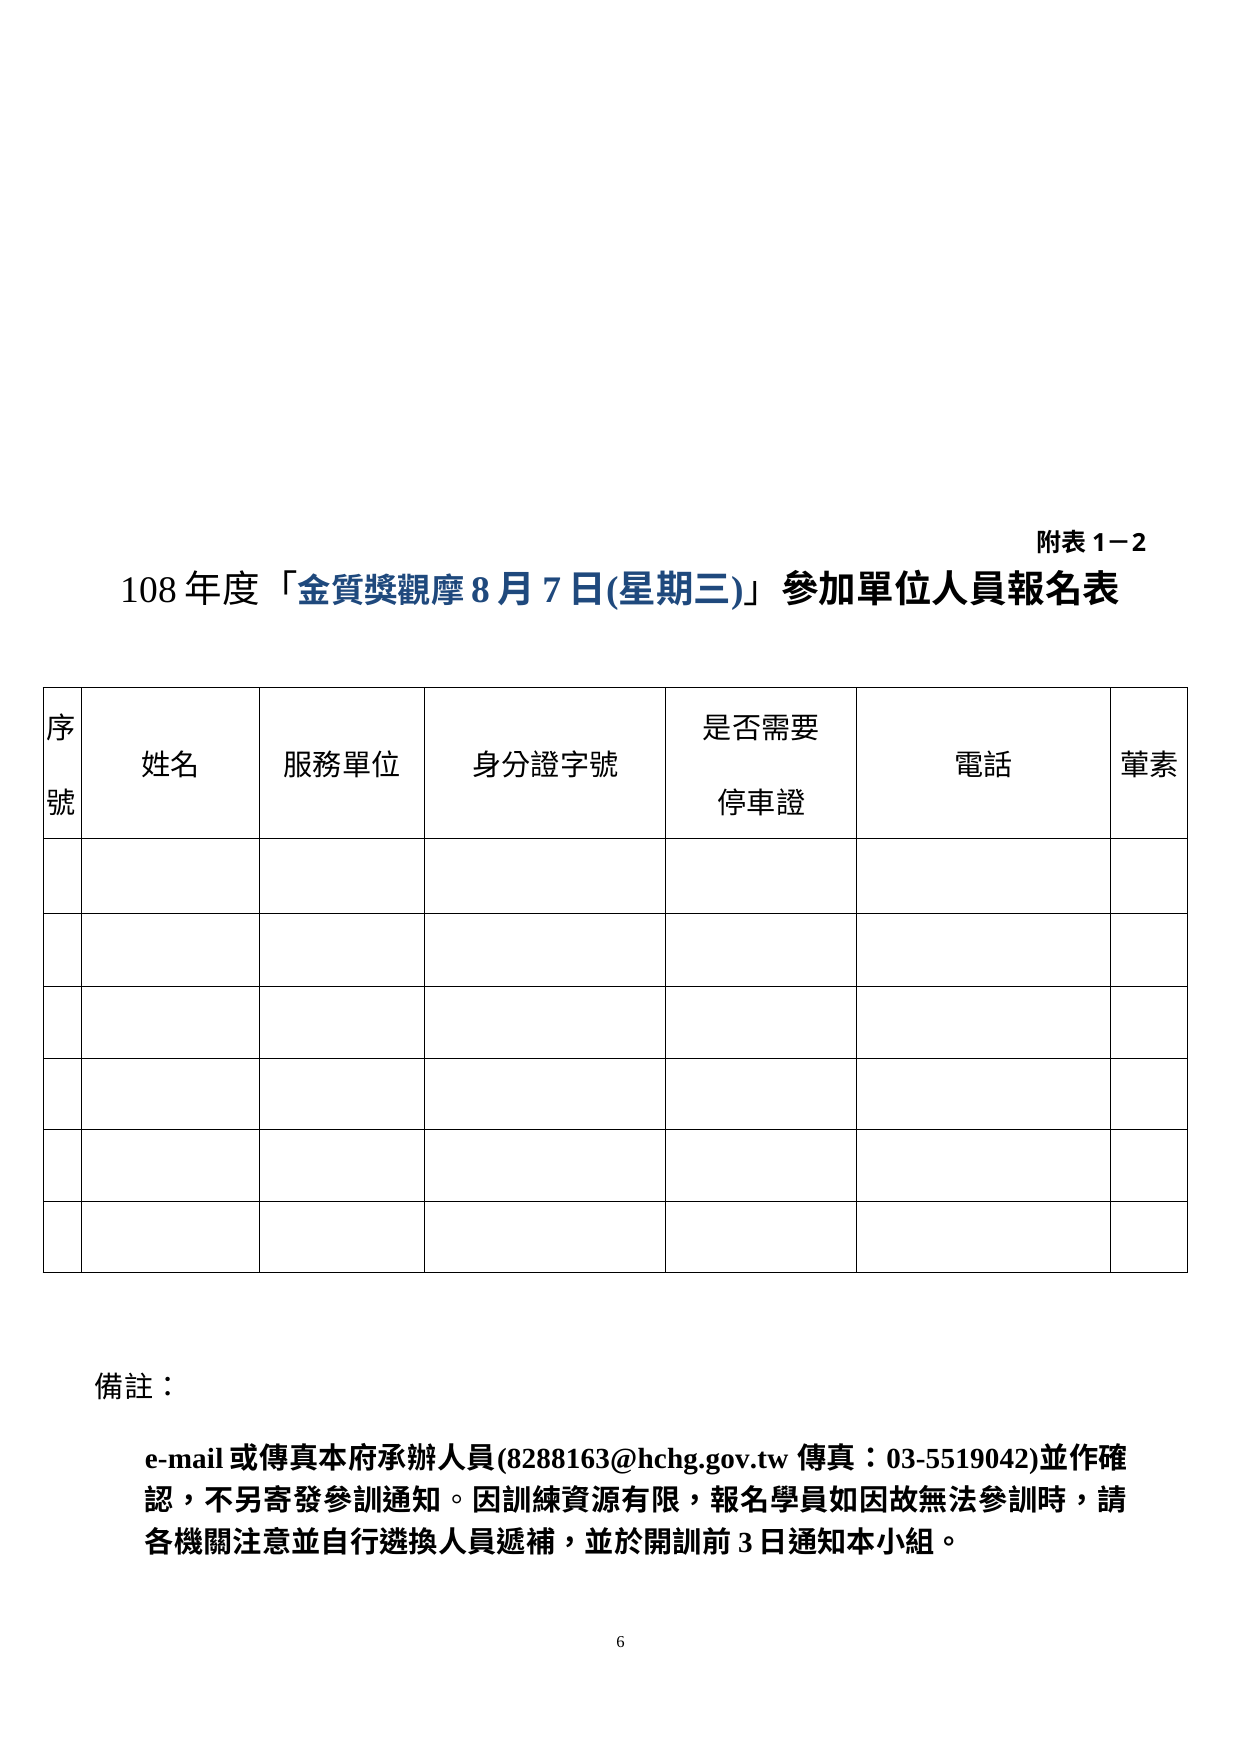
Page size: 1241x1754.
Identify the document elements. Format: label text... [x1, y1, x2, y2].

table_cell [1111, 987, 1187, 1058]
table_cell [82, 1059, 259, 1129]
table_cell [666, 839, 856, 912]
table_cell [260, 1202, 424, 1272]
table_cell [1111, 914, 1187, 986]
table_cell [260, 1130, 424, 1201]
table_cell [82, 1130, 259, 1201]
table_cell [425, 1130, 665, 1201]
table_cell [425, 1202, 665, 1272]
table_cell [1111, 1130, 1187, 1201]
table_header 是否需要 停車證 [666, 688, 856, 838]
table_cell [1111, 1059, 1187, 1129]
table_cell [857, 1059, 1110, 1129]
table_cell [44, 1202, 81, 1272]
table_cell [857, 839, 1110, 912]
table_cell [44, 914, 81, 986]
table_cell [260, 1059, 424, 1129]
table_header 序號 [44, 688, 81, 838]
table_cell [666, 914, 856, 986]
text 附表1－2 [94, 523, 1146, 559]
table_cell [1111, 839, 1187, 912]
table_cell [666, 1130, 856, 1201]
table_cell [44, 1130, 81, 1201]
table_cell [666, 1059, 856, 1129]
table_cell [44, 987, 81, 1058]
table_cell [82, 839, 259, 912]
table_header 電話 [857, 688, 1110, 838]
table_cell [666, 1202, 856, 1272]
table_header 身分證字號 [425, 688, 665, 838]
table_cell [425, 1059, 665, 1129]
table_cell [425, 839, 665, 912]
table_cell [260, 987, 424, 1058]
table_cell [1111, 1202, 1187, 1272]
table_cell [857, 987, 1110, 1058]
table_header 服務單位 [260, 688, 424, 838]
table_cell [44, 1059, 81, 1129]
text 108年度「金質獎觀摩8月7日(星期三)」參加單位人員報名表 [94, 559, 1146, 613]
table_cell [260, 914, 424, 986]
table_cell [82, 914, 259, 986]
text e-mail或傳真本府承辦人員(8288163@hchg.gov.tw 傳真：03-5519042)並作確認，不另寄發參訓通知。因訓練資源有限，報名學員如因故無法參訓時，請各機關注意並自行遴換人員遞補，並於開訓前3日通知本小組。 [144, 1434, 1128, 1561]
table_cell [82, 1202, 259, 1272]
table_cell [425, 987, 665, 1058]
table_cell [857, 914, 1110, 986]
table_cell [857, 1202, 1110, 1272]
table_header 姓名 [82, 688, 259, 838]
table_cell [82, 987, 259, 1058]
table_cell [425, 914, 665, 986]
table_cell [857, 1130, 1110, 1201]
table_cell [666, 987, 856, 1058]
text 備註： [94, 1347, 1146, 1422]
table_cell [260, 839, 424, 912]
table_cell [44, 839, 81, 912]
table_header 葷素 [1111, 688, 1187, 838]
